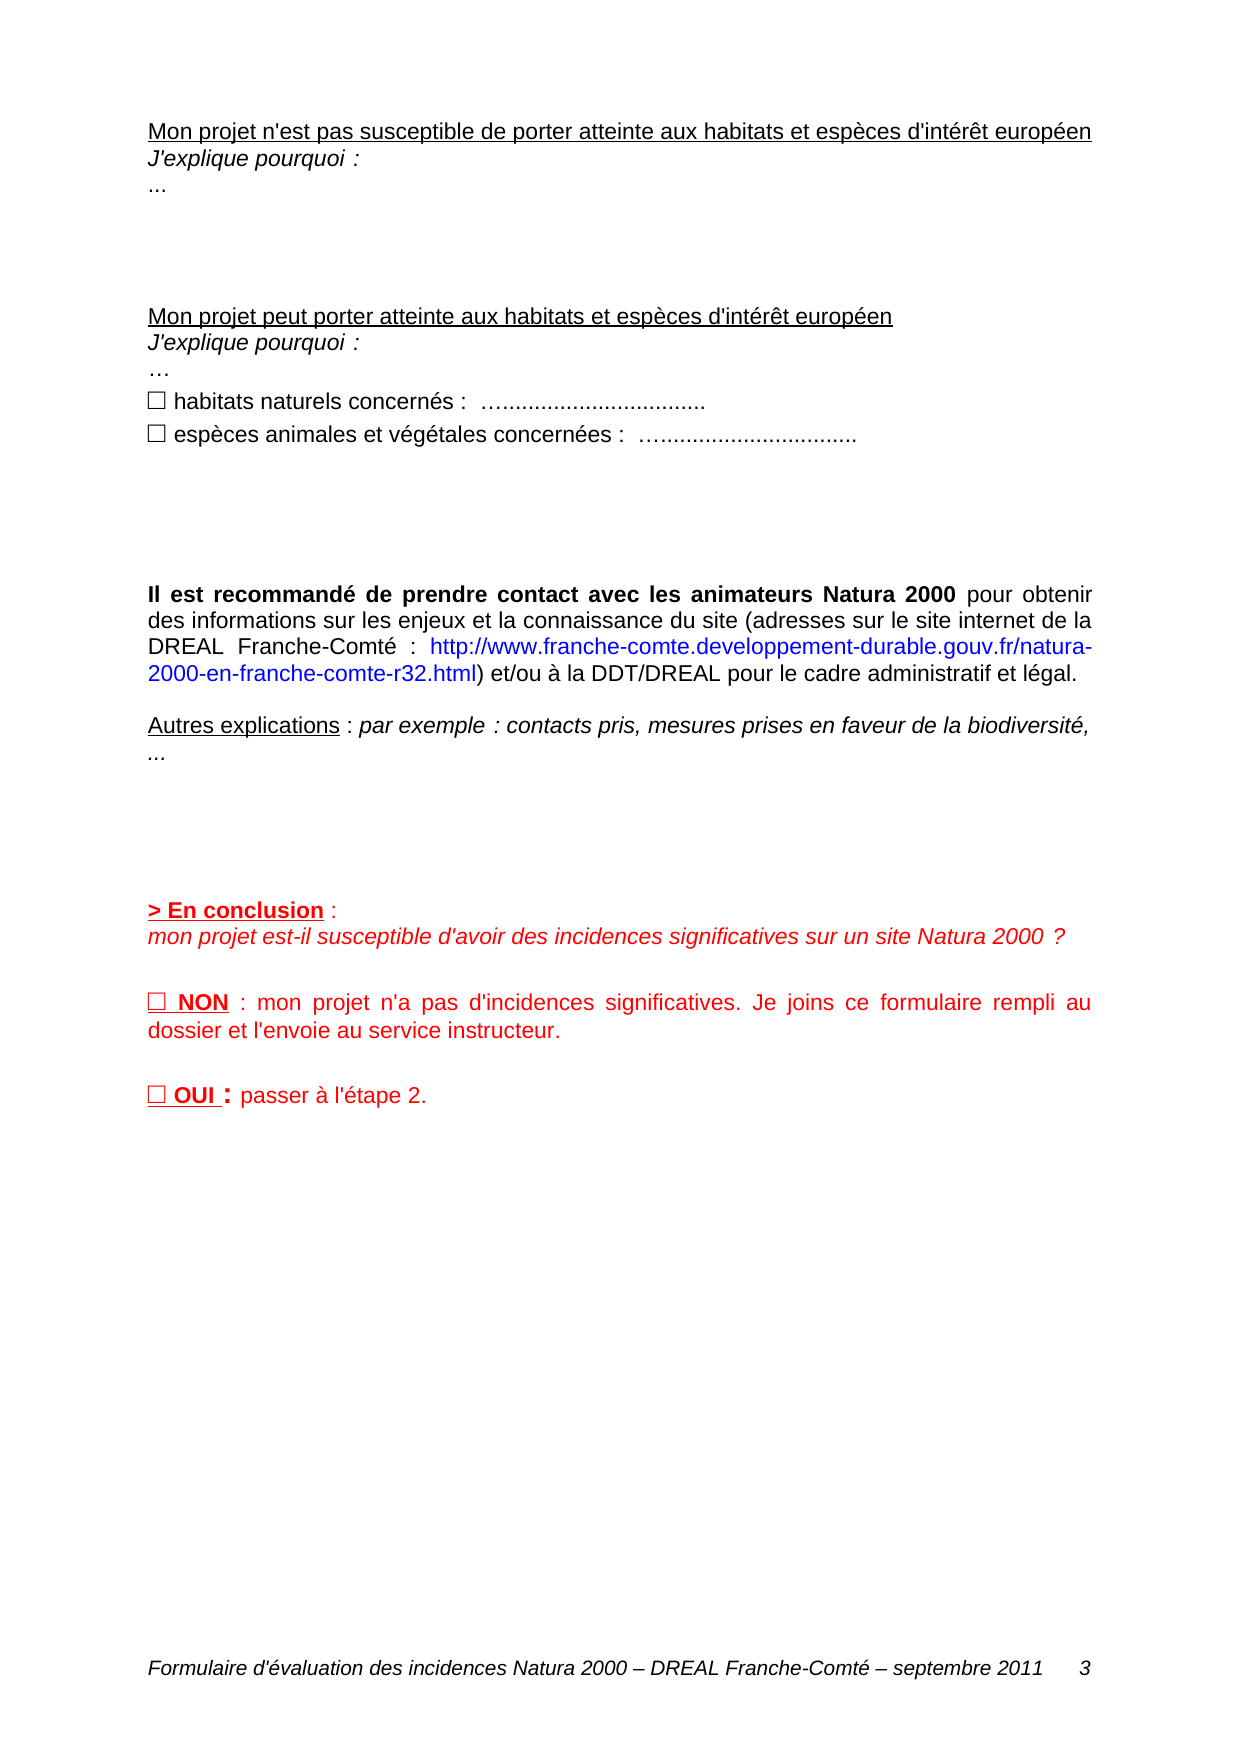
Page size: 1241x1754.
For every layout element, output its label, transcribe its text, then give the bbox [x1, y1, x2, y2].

text mon projet est-il susceptible d'avoir des incidences significatives sur un site Natura 2000 ? [148, 923, 1092, 949]
text ... [148, 171, 1092, 197]
text Mon projet n'est pas susceptible de porter atteinte aux habitats et espèces d'intérêt européen [148, 118, 1092, 141]
text Mon projet peut porter atteinte aux habitats et espèces d'intérêt européen [148, 303, 1092, 329]
text □ habitats naturels concernés : …................................ [148, 382, 1092, 415]
text □ NON : mon projet n'a pas d'incidences significatives. Je joins ce formulaire rempli au dossier et l'envoie au service instructeur. [148, 983, 1092, 1043]
text J'explique pourquoi : [148, 144, 1092, 171]
text □ OUI : passer à l'étape 2. [148, 1076, 1092, 1110]
text Autres explications : par exemple : contacts pris, mesures prises en faveur de la biodiversité, ... [148, 712, 1092, 765]
text J'explique pourquoi : [148, 329, 1092, 355]
text > En conclusion : [148, 897, 1092, 923]
text Il est recommandé de prendre contact avec les animateurs Natura 2000 pour obtenir des informations sur les enjeux et la connaissance du site (adresses sur le site internet de la DREAL Franche-Comté : http://www.franche-comte.developpement-durable.gouv.fr/natura-2000-en-franche-comte-r32.html) et/ou à la DDT/DREAL pour le cadre administratif et légal. [148, 581, 1092, 686]
text □ espèces animales et végétales concernées : …............................... [148, 415, 1092, 449]
text … [148, 355, 1092, 382]
